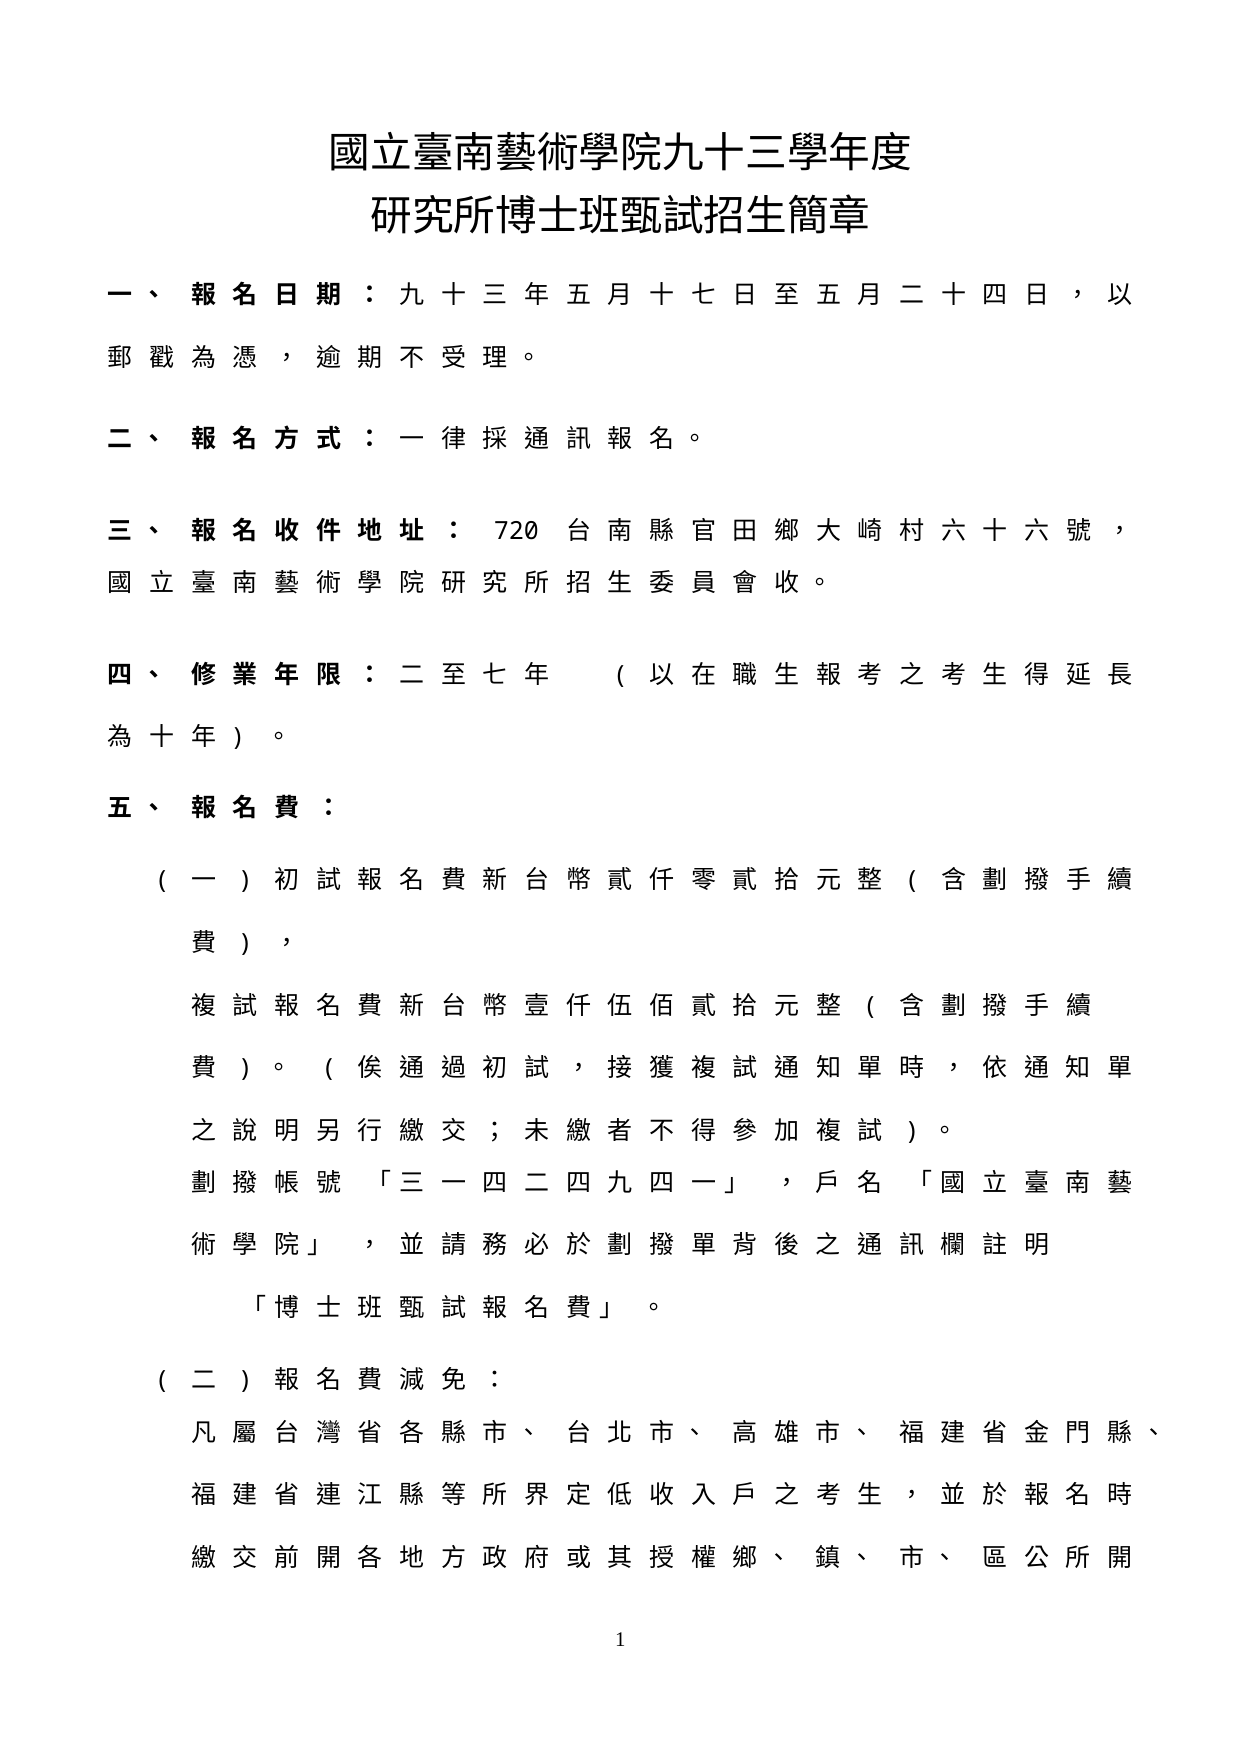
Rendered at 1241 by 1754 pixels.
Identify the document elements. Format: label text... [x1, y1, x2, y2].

text (二)報名費減免： 凡屬台灣省各縣市、台北市、高雄市、福建省金門縣、福建省連江縣等所界定低收入戶之考生，並於報名時繳交前開各地方政府或其授權鄉、鎮、市、區公所開具之低收入戶證明文件（非清寒證明）影本者，免繳報名費，惟證明文件未於報名期限前繳驗或所繳證明文件不符者，其報名費均不予優待，事後亦不接受補件。（※為降低考生負擔並減少退費作業，低收入戶考生請於報名時即自動免繳報名費）。 [133, 1326, 1141, 1576]
text 國立臺南藝術學院九十三學年度 [99, 108, 1141, 170]
text 二、報名方式：一律採通訊報名。 [99, 395, 1141, 458]
text 三、報名收件地址：720台南縣官田鄉大崎村六十六號，國立臺南藝術學院研究所招生委員會收。 [99, 476, 1141, 601]
text 四、修業年限：二至七年 (以在職生報考之考生得延長為十年) 。 [99, 620, 1141, 745]
text 研究所博士班甄試招生簡章 [99, 170, 1141, 233]
text 一、報名日期：九十三年五月十七日至五月二十四日，以郵戳為憑，逾期不受理。 [99, 251, 1141, 376]
text 「博士班甄試報名費」。 [185, 1264, 1141, 1326]
text 五、報名費： [99, 764, 1141, 826]
text (一)初試報名費新台幣貳仟零貳拾元整(含劃撥手續費)， 複試報名費新台幣壹仟伍佰貳拾元整(含劃撥手續費)。(俟通過初試，接獲複試通知單時，依通知單之說明另行繳交；未繳者不得參加複試)。 劃撥帳號「三一四二四九四一」，戶名「國立臺南藝術學院」，並請務必於劃撥單背後之通訊欄註明 [133, 826, 1141, 1264]
